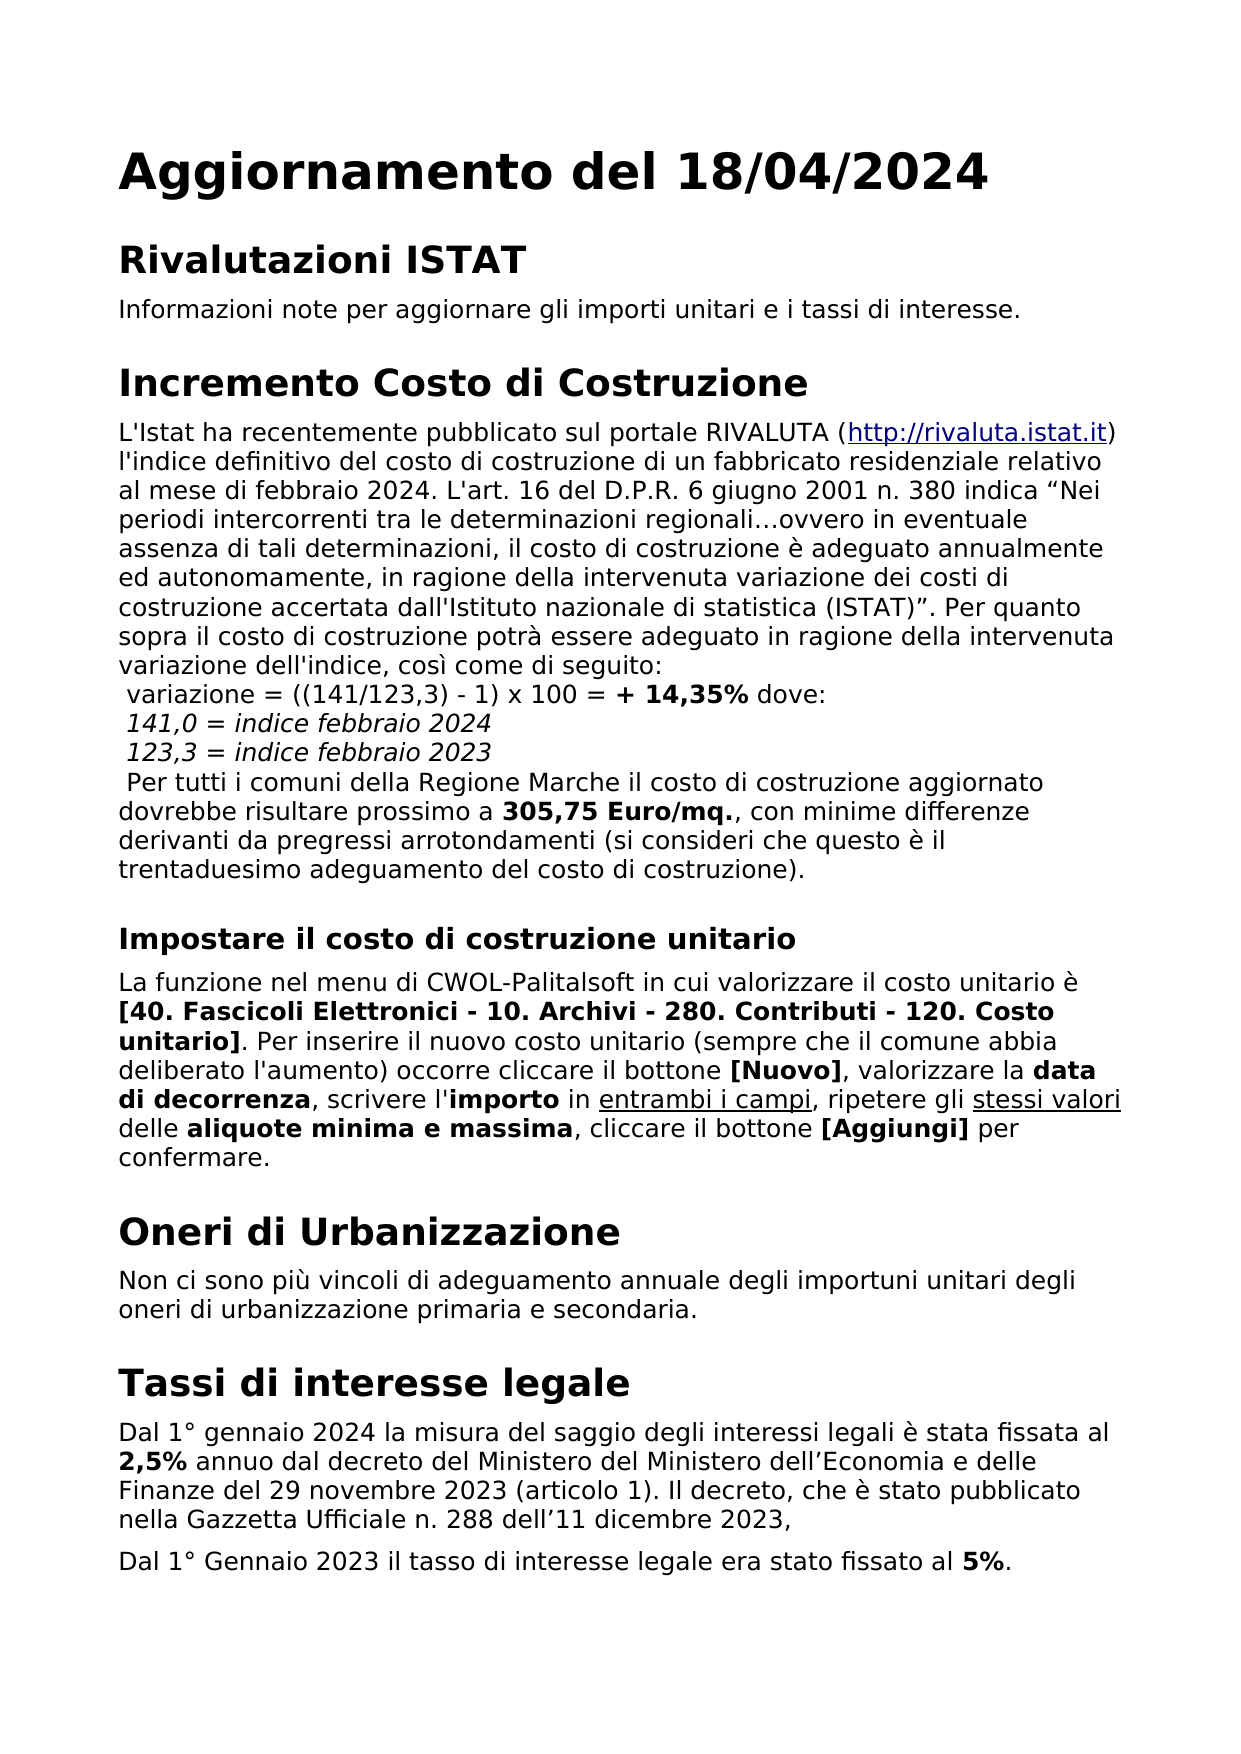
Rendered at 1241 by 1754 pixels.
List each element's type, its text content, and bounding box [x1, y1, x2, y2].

subtitle Rivalutazioni ISTAT [118, 239, 1122, 282]
subtitle Incremento Costo di Costruzione [118, 362, 1122, 405]
text Dal 1° Gennaio 2023 il tasso di interesse legale era stato fissato al 5%. [118, 1547, 1122, 1577]
subtitle Oneri di Urbanizzazione [118, 1210, 1122, 1254]
subtitle Tassi di interesse legale [118, 1362, 1122, 1406]
subtitle Impostare il costo di costruzione unitario [118, 922, 1122, 956]
text Informazioni note per aggiornare gli importi unitari e i tassi di interesse. [118, 295, 1122, 324]
text Dal 1° gennaio 2024 la misura del saggio degli interessi legali è stata fissata al 2,5% annuo dal decreto del Ministero del Ministero dell’Economia e delle Finanze del 29 novembre 2023 (articolo 1). Il decreto, che è stato pubblicato nella Gazzetta Ufficiale n. 288 dell’11 dicembre 2023, [118, 1418, 1122, 1535]
text L'Istat ha recentemente pubblicato sul portale RIVALUTA (http://rivaluta.istat.it) l'indice definitivo del costo di costruzione di un fabbricato residenziale relativo al mese di febbraio 2024. L'art. 16 del D.P.R. 6 giugno 2001 n. 380 indica “Nei periodi intercorrenti tra le determinazioni regionali…ovvero in eventuale assenza di tali determinazioni, il costo di costruzione è adeguato annualmente ed autonomamente, in ragione della intervenuta variazione dei costi di costruzione accertata dall'Istituto nazionale di statistica (ISTAT)”. Per quanto sopra il costo di costruzione potrà essere adeguato in ragione della intervenuta variazione dell'indice, così come di seguito: variazione = ((141/123,3) - 1) x 100 = + 14,35% dove: 141,0 = indice febbraio 2024 123,3 = indice febbraio 2023 Per tutti i comuni della Regione Marche il costo di costruzione aggiornato dovrebbe risultare prossimo a 305,75 Euro/mq., con minime differenze derivanti da pregressi arrotondamenti (si consideri che questo è il trentaduesimo adeguamento del costo di costruzione). [118, 418, 1122, 884]
text La funzione nel menu di CWOL-Palitalsoft in cui valorizzare il costo unitario è [40. Fascicoli Elettronici - 10. Archivi - 280. Contributi - 120. Costo unitario]. Per inserire il nuovo costo unitario (sempre che il comune abbia deliberato l'aumento) occorre cliccare il bottone [Nuovo], valorizzare la data di decorrenza, scrivere l'importo in entrambi i campi, ripetere gli stessi valori delle aliquote minima e massima, cliccare il bottone [Aggiungi] per confermare. [118, 968, 1122, 1173]
subtitle Aggiornamento del 18/04/2024 [118, 143, 1122, 201]
text Non ci sono più vincoli di adeguamento annuale degli importuni unitari degli oneri di urbanizzazione primaria e secondaria. [118, 1266, 1122, 1324]
